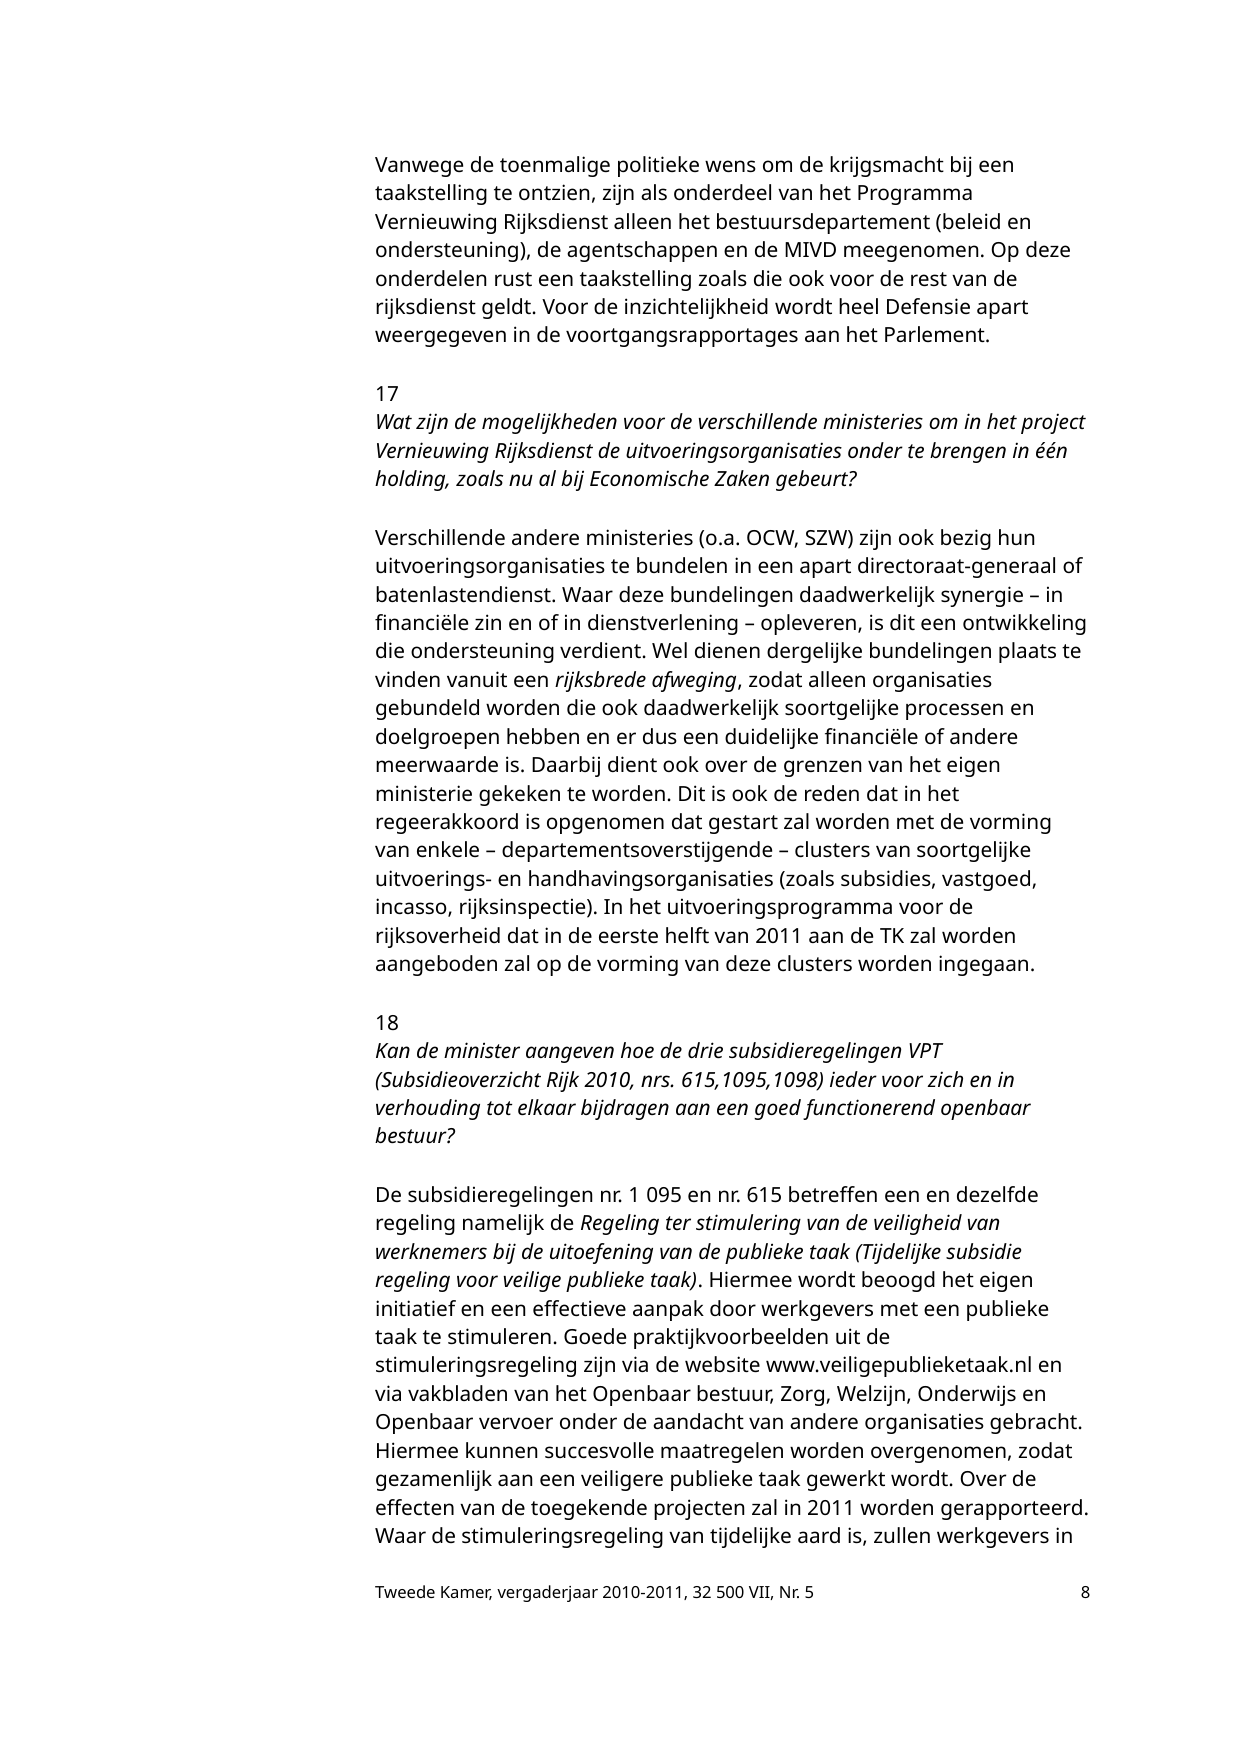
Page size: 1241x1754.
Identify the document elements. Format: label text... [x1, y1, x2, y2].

text Kan de minister aangeven hoe de drie subsidieregelingen VPT (Subsidieoverzicht Rijk 2010, nrs. 615,1095,1098) ieder voor zich en in verhouding tot elkaar bijdragen aan een goed functionerend openbaar bestuur? [375, 1036, 1090, 1150]
text Wat zijn de mogelijkheden voor de verschillende ministeries om in het project Vernieuwing Rijksdienst de uitvoeringsorganisaties onder te brengen in één holding, zoals nu al bij Economische Zaken gebeurt? [375, 407, 1090, 493]
text 18 [375, 1008, 1090, 1036]
text Vanwege de toenmalige politieke wens om de krijgsmacht bij een taakstelling te ontzien, zijn als onderdeel van het Programma Vernieuwing Rijksdienst alleen het bestuursdepartement (beleid en ondersteuning), de agentschappen en de MIVD meegenomen. Op deze onderdelen rust een taakstelling zoals die ook voor de rest van de rijksdienst geldt. Voor de inzichtelijkheid wordt heel Defensie apart weergegeven in de voortgangsrapportages aan het Parlement. [375, 150, 1090, 349]
text 17 [375, 379, 1090, 407]
text Waar de stimuleringsregeling van tijdelijke aard is, zullen werkgevers in [375, 1521, 1090, 1550]
text De subsidieregelingen nr. 1 095 en nr. 615 betreffen een en dezelfde regeling namelijk de Regeling ter stimulering van de veiligheid van werknemers bij de uitoefening van de publieke taak (Tijdelijke subsidie regeling voor veilige publieke taak). Hiermee wordt beoogd het eigen initiatief en een effectieve aanpak door werkgevers met een publieke taak te stimuleren. Goede praktijkvoorbeelden uit de stimuleringsregeling zijn via de website www.veiligepublieketaak.nl en via vakbladen van het Openbaar bestuur, Zorg, Welzijn, Onderwijs en Openbaar vervoer onder de aandacht van andere organisaties gebracht. Hiermee kunnen succesvolle maatregelen worden overgenomen, zodat gezamenlijk aan een veiligere publieke taak gewerkt wordt. Over de effecten van de toegekende projecten zal in 2011 worden gerapporteerd. [375, 1180, 1090, 1521]
text Verschillende andere ministeries (o.a. OCW, SZW) zijn ook bezig hun uitvoeringsorganisaties te bundelen in een apart directoraat-generaal of batenlastendienst. Waar deze bundelingen daadwerkelijk synergie – in financiële zin en of in dienstverlening – opleveren, is dit een ontwikkeling die ondersteuning verdient. Wel dienen dergelijke bundelingen plaats te vinden vanuit een rijksbrede afweging, zodat alleen organisaties gebundeld worden die ook daadwerkelijk soortgelijke processen en doelgroepen hebben en er dus een duidelijke financiële of andere meerwaarde is. Daarbij dient ook over de grenzen van het eigen ministerie gekeken te worden. Dit is ook de reden dat in het regeerakkoord is opgenomen dat gestart zal worden met de vorming van enkele – departementsoverstijgende – clusters van soortgelijke uitvoerings- en handhavingsorganisaties (zoals subsidies, vastgoed, incasso, rijksinspectie). In het uitvoeringsprogramma voor de rijksoverheid dat in de eerste helft van 2011 aan de TK zal worden aangeboden zal op de vorming van deze clusters worden ingegaan. [375, 523, 1090, 978]
